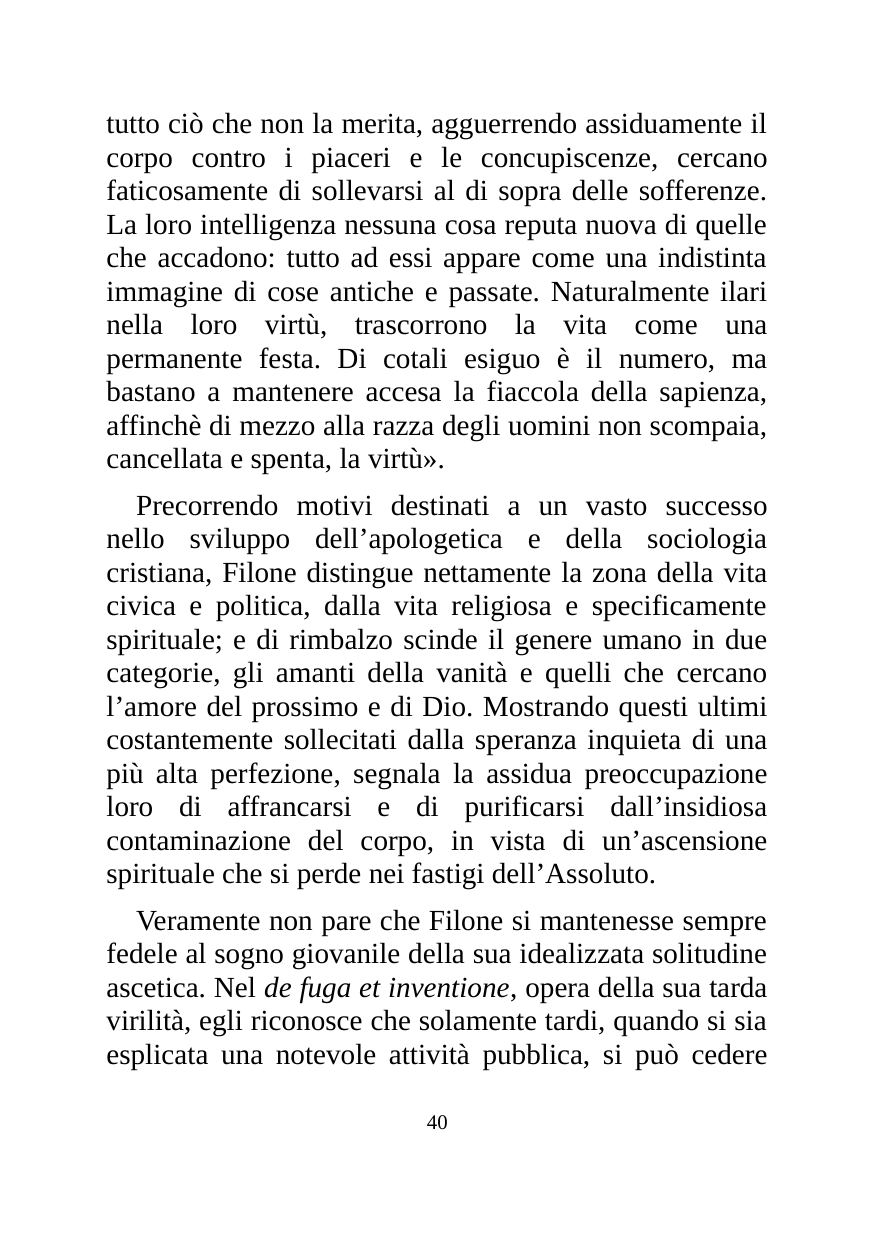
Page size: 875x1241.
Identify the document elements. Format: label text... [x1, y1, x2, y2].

text Precorrendo motivi destinati a un vasto successo nello sviluppo dell’apologetica e della sociologia cristiana, Filone distingue nettamente la zona della vita civica e politica, dalla vita religiosa e specificamente spirituale; e di rimbalzo scinde il genere umano in due categorie, gli amanti della vanità e quelli che cercano l’amore del prossimo e di Dio. Mostrando questi ultimi costantemente sollecitati dalla speranza inquieta di una più alta perfezione, segnala la assidua preoccupazione loro di affrancarsi e di purificarsi dall’insidiosa contaminazione del corpo, in vista di un’ascensione spirituale che si perde nei fastigi dell’Assoluto. [106, 488, 768, 890]
text tutto ciò che non la merita, agguerrendo assiduamente il corpo contro i piaceri e le concupiscenze, cercano faticosamente di sollevarsi al di sopra delle sofferenze. La loro intelligenza nessuna cosa reputa nuova di quelle che accadono: tutto ad essi appare come una indistinta immagine di cose antiche e passate. Naturalmente ilari nella loro virtù, trascorrono la vita come una permanente festa. Di cotali esiguo è il numero, ma bastano a mantenere accesa la fiaccola della sapienza, affinchè di mezzo alla razza degli uomini non scompaia, cancellata e spenta, la virtù». [106, 106, 768, 475]
text Veramente non pare che Filone si mantenesse sempre fedele al sogno giovanile della sua idealizzata solitudine ascetica. Nel de fuga et inventione, opera della sua tarda virilità, egli riconosce che solamente tardi, quando si sia esplicata una notevole attività pubblica, si può cedere [106, 903, 768, 1070]
